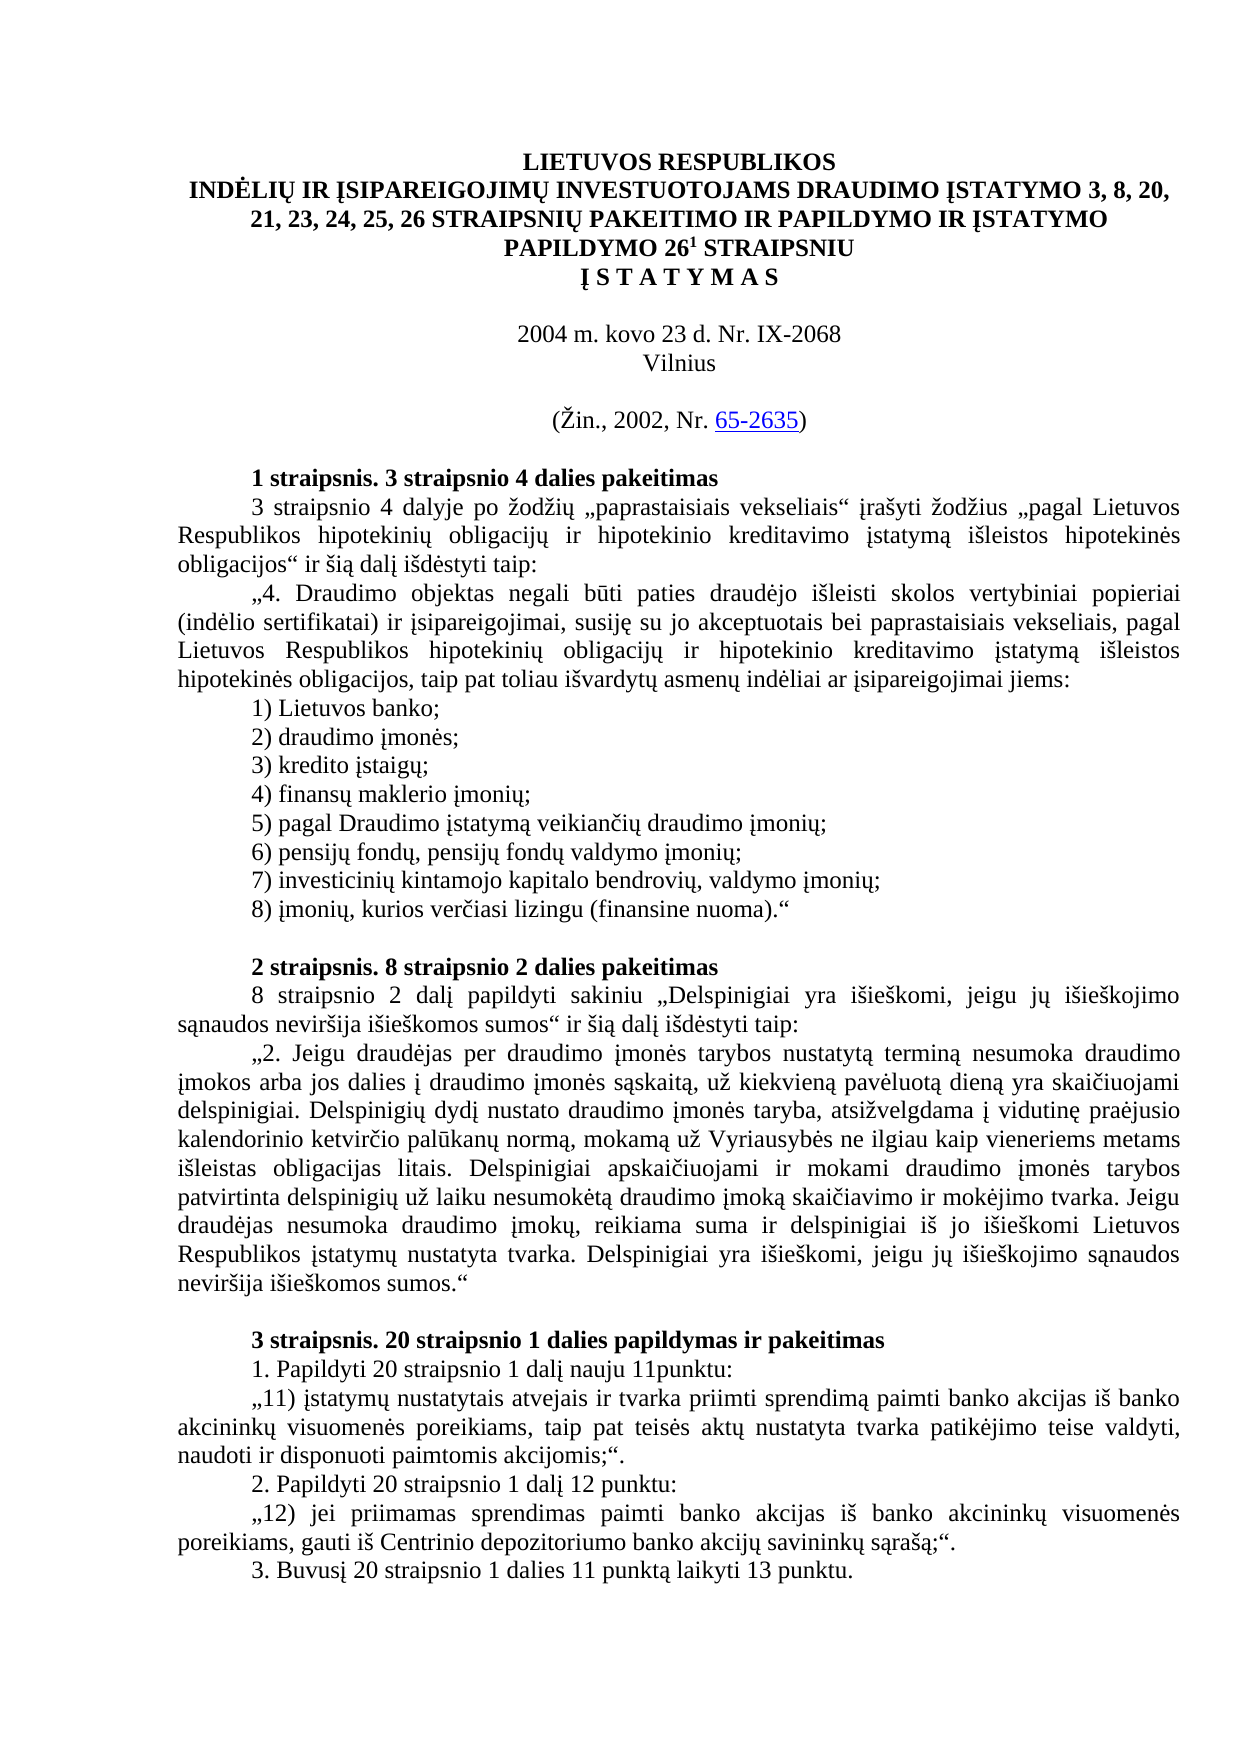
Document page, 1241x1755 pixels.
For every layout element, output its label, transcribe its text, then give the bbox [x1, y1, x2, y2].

text 1) Lietuvos banko; [177, 693, 1181, 722]
text 8 straipsnio 2 dalį papildyti sakiniu „Delspinigiai yra išieškomi, jeigu jų išieškojimo sąnaudos neviršija išieškomos sumos“ ir šią dalį išdėstyti taip: [177, 981, 1181, 1038]
text 2) draudimo įmonės; [177, 722, 1181, 751]
text 1. Papildyti 20 straipsnio 1 dalį nauju 11punktu: [177, 1354, 1181, 1383]
text „12) jei priimamas sprendimas paimti banko akcijas iš banko akcininkų visuomenės poreikiams, gauti iš Centrinio depozitoriumo banko akcijų savininkų sąrašą;“. [177, 1498, 1181, 1556]
text Vilnius [177, 348, 1181, 377]
text 4) finansų maklerio įmonių; [177, 779, 1181, 808]
text 1 straipsnis. 3 straipsnio 4 dalies pakeitimas [177, 463, 1181, 492]
text 7) investicinių kintamojo kapitalo bendrovių, valdymo įmonių; [177, 866, 1181, 894]
text LIETUVOS RESPUBLIKOS [177, 147, 1181, 176]
text 6) pensijų fondų, pensijų fondų valdymo įmonių; [177, 837, 1181, 866]
text 3) kredito įstaigų; [177, 751, 1181, 779]
text „4. Draudimo objektas negali būti paties draudėjo išleisti skolos vertybiniai popieriai (indėlio sertifikatai) ir įsipareigojimai, susiję su jo akceptuotais bei paprastaisiais vekseliais, pagal Lietuvos Respublikos hipotekinių obligacijų ir hipotekinio kreditavimo įstatymą išleistos hipotekinės obligacijos, taip pat toliau išvardytų asmenų indėliai ar įsipareigojimai jiems: [177, 578, 1181, 693]
text 5) pagal Draudimo įstatymą veikiančių draudimo įmonių; [177, 808, 1181, 837]
text 3 straipsnio 4 dalyje po žodžių „paprastaisiais vekseliais“ įrašyti žodžius „pagal Lietuvos Respublikos hipotekinių obligacijų ir hipotekinio kreditavimo įstatymą išleistos hipotekinės obligacijos“ ir šią dalį išdėstyti taip: [177, 492, 1181, 578]
text „2. Jeigu draudėjas per draudimo įmonės tarybos nustatytą terminą nesumoka draudimo įmokos arba jos dalies į draudimo įmonės sąskaitą, už kiekvieną pavėluotą dieną yra skaičiuojami delspinigiai. Delspinigių dydį nustato draudimo įmonės taryba, atsižvelgdama į vidutinę praėjusio kalendorinio ketvirčio palūkanų normą, mokamą už Vyriausybės ne ilgiau kaip vieneriems metams išleistas obligacijas litais. Delspinigiai apskaičiuojami ir mokami draudimo įmonės tarybos patvirtinta delspinigių už laiku nesumokėtą draudimo įmoką skaičiavimo ir mokėjimo tvarka. Jeigu draudėjas nesumoka draudimo įmokų, reikiama suma ir delspinigiai iš jo išieškomi Lietuvos Respublikos įstatymų nustatyta tvarka. Delspinigiai yra išieškomi, jeigu jų išieškojimo sąnaudos neviršija išieškomos sumos.“ [177, 1038, 1181, 1297]
text (Žin., 2002, Nr. 65-2635) [177, 406, 1181, 434]
text 2. Papildyti 20 straipsnio 1 dalį 12 punktu: [177, 1469, 1181, 1498]
text 3. Buvusį 20 straipsnio 1 dalies 11 punktą laikyti 13 punktu. [177, 1556, 1181, 1584]
text „11) įstatymų nustatytais atvejais ir tvarka priimti sprendimą paimti banko akcijas iš banko akcininkų visuomenės poreikiams, taip pat teisės aktų nustatyta tvarka patikėjimo teise valdyti, naudoti ir disponuoti paimtomis akcijomis;“. [177, 1383, 1181, 1469]
text 8) įmonių, kurios verčiasi lizingu (finansine nuoma).“ [177, 894, 1181, 923]
text 3 straipsnis. 20 straipsnio 1 dalies papildymas ir pakeitimas [177, 1326, 1181, 1354]
text 2004 m. kovo 23 d. Nr. IX-2068 [177, 319, 1181, 348]
text 2 straipsnis. 8 straipsnio 2 dalies pakeitimas [177, 952, 1181, 981]
text Į S T A T Y M A S [177, 262, 1181, 291]
text INDĖLIŲ IR ĮSIPAREIGOJIMŲ INVESTUOTOJAMS DRAUDIMO ĮSTATYMO 3, 8, 20, 21, 23, 24, 25, 26 STRAIPSNIŲ PAKEITIMO IR PAPILDYMO IR ĮSTATYMO PAPILDYMO 261 STRAIPSNIU [177, 176, 1181, 262]
